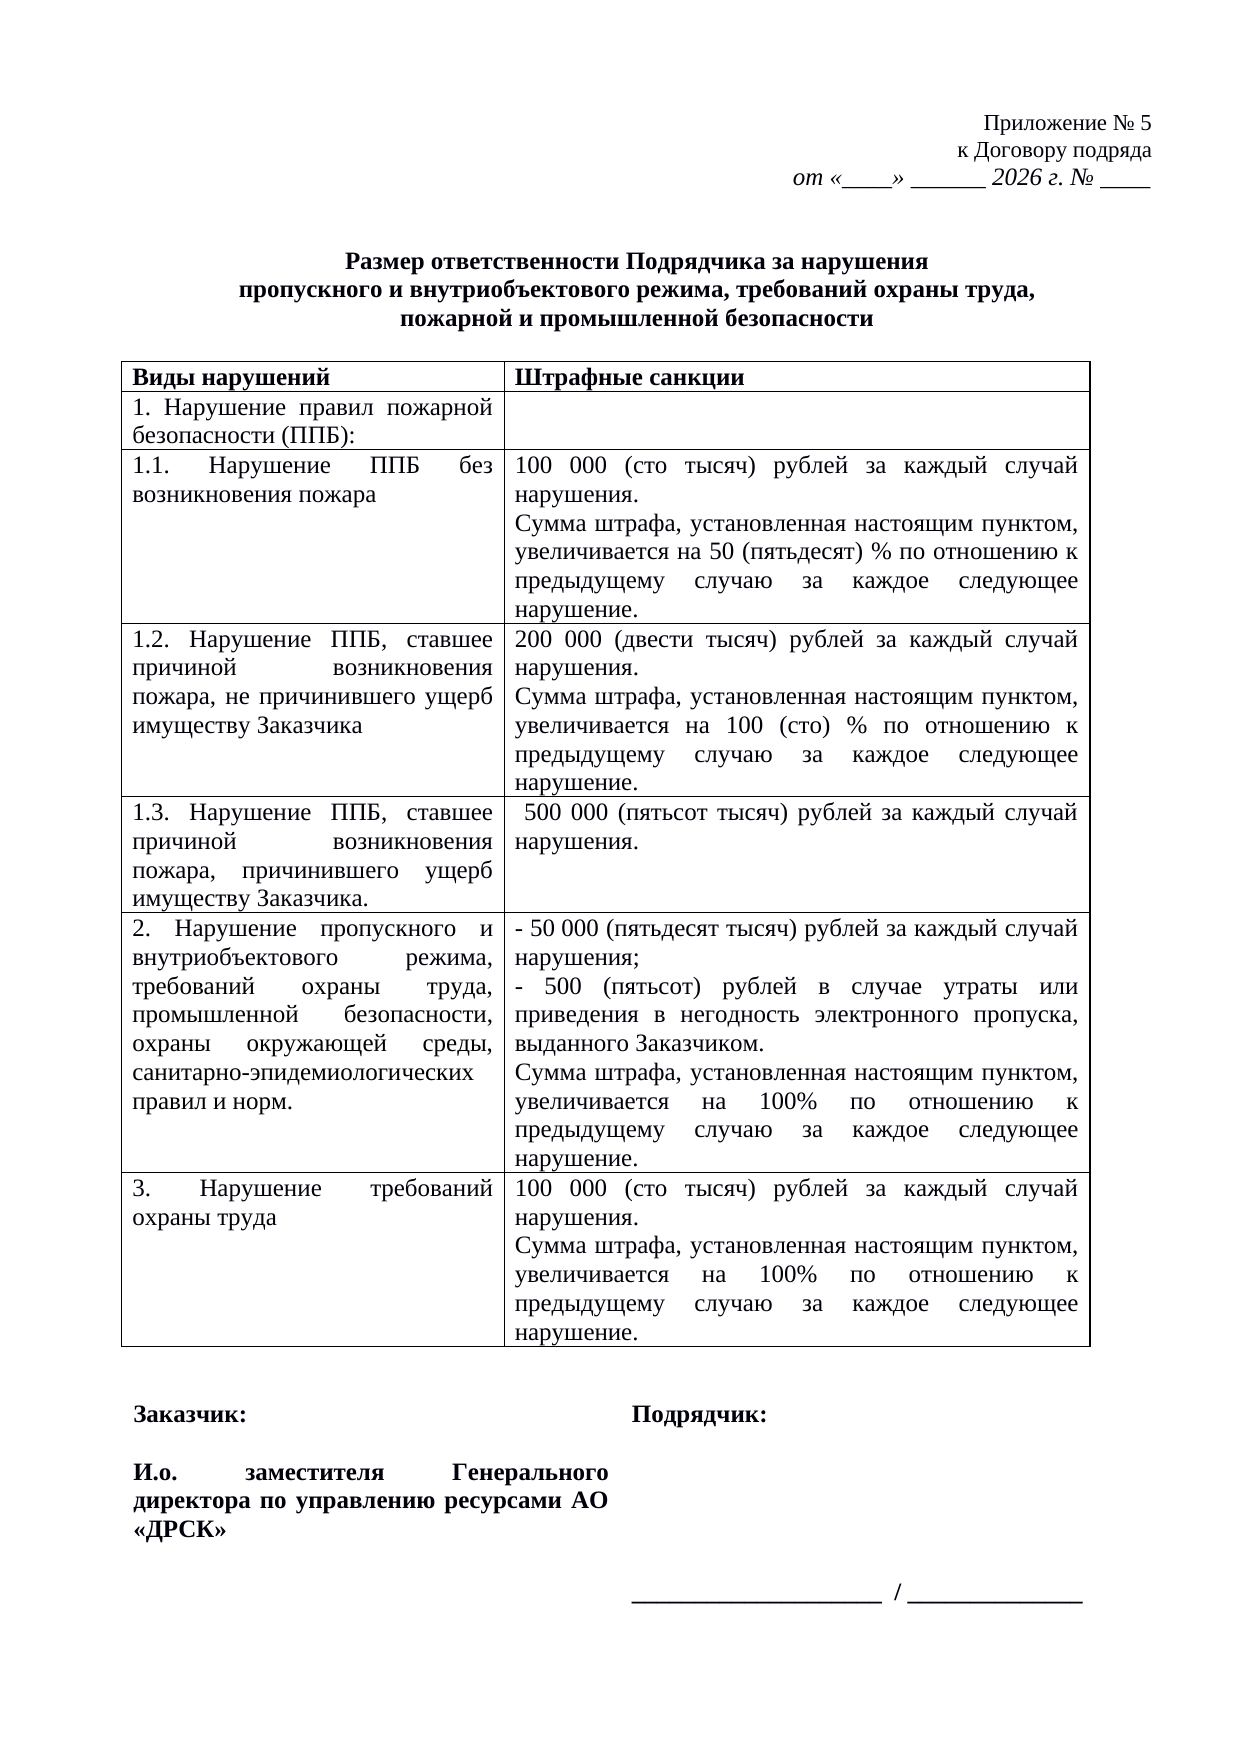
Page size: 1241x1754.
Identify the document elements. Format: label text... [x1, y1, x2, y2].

text от «____» ______ 2026 г. № ____ [786, 162, 1152, 191]
table_header Подрядчик: [620, 1399, 1119, 1428]
table_cell 200 000 (двести тысяч) рублей за каждый случай нарушения. Сумма штрафа, установленная настоящим пунктом, увеличивается на 100 (сто) % по отношению к предыдущему случаю за каждое следующее нарушение. [505, 624, 1089, 796]
table_cell 100 000 (сто тысяч) рублей за каждый случай нарушения. Сумма штрафа, установленная настоящим пунктом, увеличивается на 50 (пятьдесят) % по отношению к предыдущему случаю за каждое следующее нарушение. [505, 450, 1089, 623]
table_cell И.о. заместителя Генерального директора по управлению ресурсами АО «ДРСК» [122, 1428, 620, 1605]
table_cell 100 000 (сто тысяч) рублей за каждый случай нарушения. Сумма штрафа, установленная настоящим пунктом, увеличивается на 100% по отношению к предыдущему случаю за каждое следующее нарушение. [505, 1173, 1089, 1346]
table_cell 3. Нарушение требований охраны труда [122, 1173, 504, 1346]
text пожарной и промышленной безопасности [122, 303, 1152, 332]
table_cell 1. Нарушение правил пожарной безопасности (ППБ): [122, 392, 504, 449]
table_cell 2. Нарушение пропускного и внутриобъектового режима, требований охраны труда, промышленной безопасности, охраны окружающей среды, санитарно-эпидемиологических правил и норм. [122, 913, 504, 1172]
text Размер ответственности Подрядчика за нарушения [122, 246, 1152, 274]
text к Договору подряда [786, 136, 1152, 162]
table_header Виды нарушений [122, 362, 504, 391]
table_cell 500 000 (пятьсот тысяч) рублей за каждый случай нарушения. [505, 797, 1089, 912]
table_header Заказчик: [122, 1399, 620, 1428]
table_cell - 50 000 (пятьдесят тысяч) рублей за каждый случай нарушения; - 500 (пятьсот) рублей в случае утраты или приведения в негодность электронного пропуска, выданного Заказчиком. Сумма штрафа, установленная настоящим пунктом, увеличивается на 100% по отношению к предыдущему случаю за каждое следующее нарушение. [505, 913, 1089, 1172]
table_cell 1.1. Нарушение ППБ без возникновения пожара [122, 450, 504, 623]
text Приложение № 5 [786, 109, 1152, 136]
table_cell 1.3. Нарушение ППБ, ставшее причиной возникновения пожара, причинившего ущерб имуществу Заказчика. [122, 797, 504, 912]
table_header Штрафные санкции [505, 362, 1089, 391]
text пропускного и внутриобъектового режима, требований охраны труда, [122, 274, 1152, 303]
table_cell 1.2. Нарушение ППБ, ставшее причиной возникновения пожара, не причинившего ущерб имуществу Заказчика [122, 624, 504, 796]
table_cell ____________________ / ______________ [620, 1428, 1119, 1605]
table_cell [505, 392, 1089, 449]
